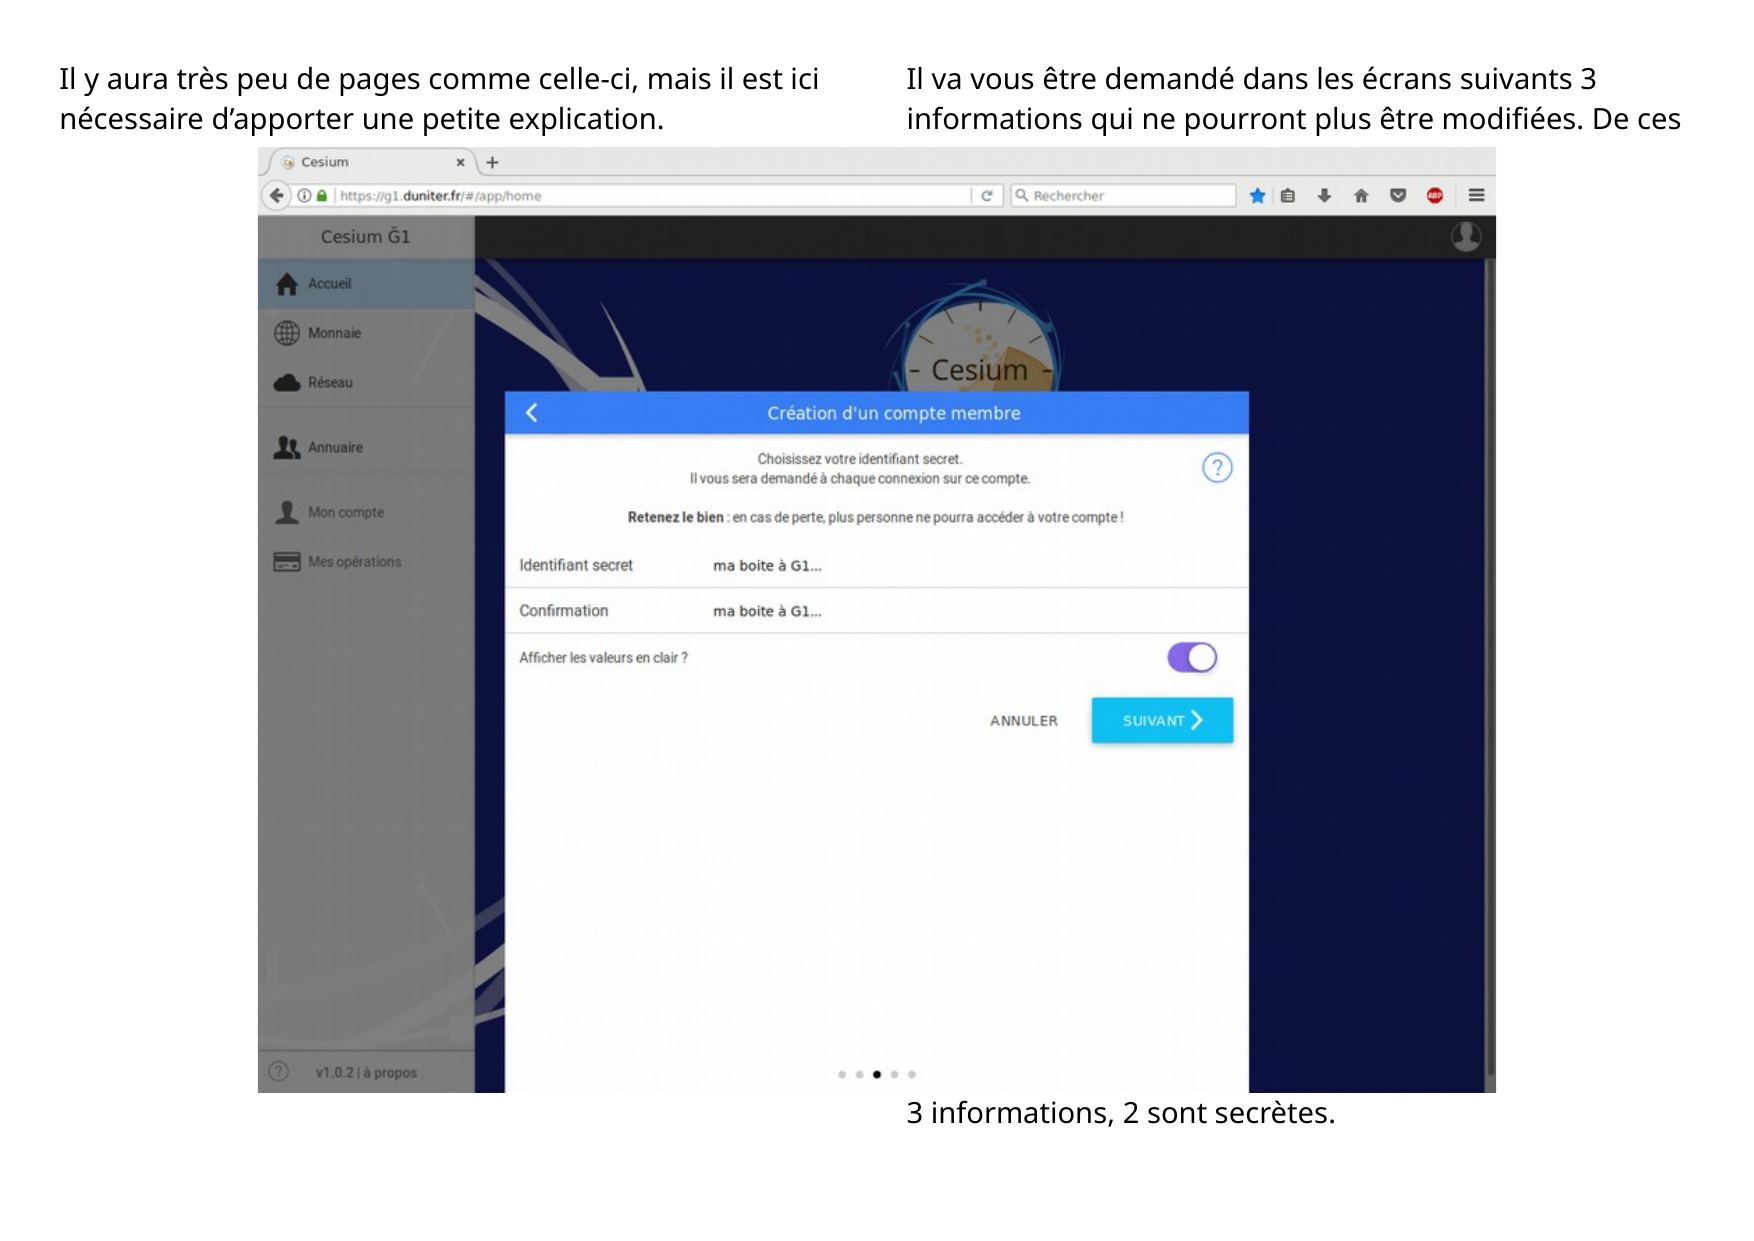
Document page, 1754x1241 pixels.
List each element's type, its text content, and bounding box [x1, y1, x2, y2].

picture [257, 147, 1497, 1093]
text Il va vous être demandé dans les écrans suivants 3 informations qui ne pourront plus être modifiées. De ces 3 informations, 2 sont secrètes. [906, 58, 1695, 1132]
text Il y aura très peu de pages comme celle-ci, mais il est ici nécessaire d’apporter une petite explication. [59, 58, 847, 138]
